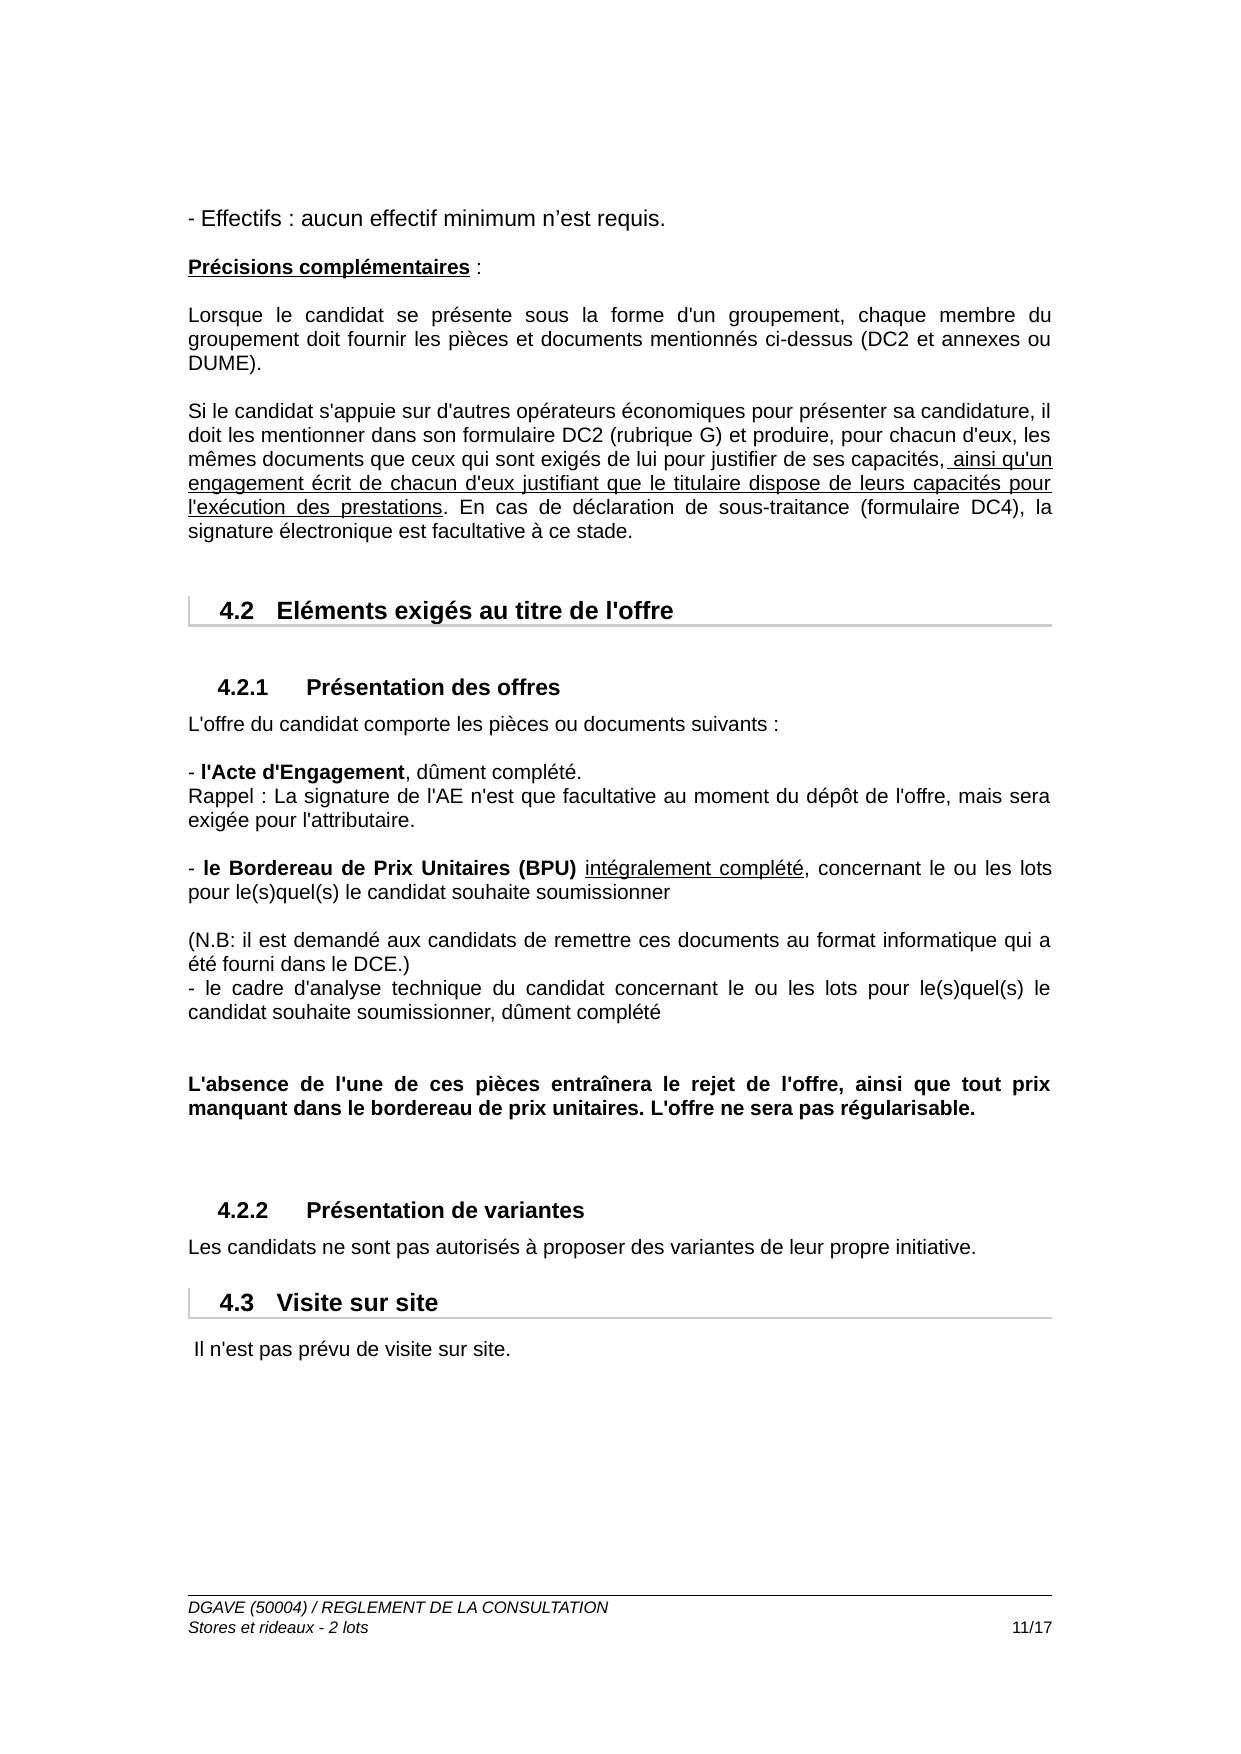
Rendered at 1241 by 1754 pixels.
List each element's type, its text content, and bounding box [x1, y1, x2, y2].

text L'offre du candidat comporte les pièces ou documents suivants : [188, 712, 1052, 736]
text - Effectifs : aucun effectif minimum n’est requis. [188, 204, 1052, 231]
text - l'Acte d'Engagement, dûment complété. [188, 760, 1052, 784]
text Les candidats ne sont pas autorisés à proposer des variantes de leur propre initiative. [188, 1235, 1052, 1259]
text - le Bordereau de Prix Unitaires (BPU) intégralement complété, concernant le ou les lots pour le(s)quel(s) le candidat souhaite soumissionner [188, 856, 1052, 904]
text Rappel : La signature de l'AE n'est que facultative au moment du dépôt de l'offre, mais sera exigée pour l'attributaire. [188, 784, 1052, 832]
text (N.B: il est demandé aux candidats de remettre ces documents au format informatique qui a été fourni dans le DCE.) [188, 928, 1052, 976]
subtitle Présentation des offres [188, 674, 1052, 700]
text l'exécution des prestations. En cas de déclaration de sous-traitance (formulaire DC4), la signature électronique est facultative à ce stade. [188, 493, 1052, 542]
subtitle Eléments exigés au titre de l'offre [190, 596, 1052, 624]
text L'absence de l'une de ces pièces entraînera le rejet de l'offre, ainsi que tout prix manquant dans le bordereau de prix unitaires. L'offre ne sera pas régularisable. [188, 1071, 1052, 1119]
text Lorsque le candidat se présente sous la forme d'un groupement, chaque membre du groupement doit fournir les pièces et documents mentionnés ci-dessus (DC2 et annexes ou DUME). [188, 303, 1052, 375]
text Si le candidat s'appuie sur d'autres opérateurs économiques pour présenter sa candidature, il doit les mentionner dans son formulaire DC2 (rubrique G) et produire, pour chacun d'eux, les mêmes documents que ceux qui sont exigés de lui pour justifier de ses capacités, ainsi qu'un engagement écrit de chacun d'eux justifiant que le titulaire dispose de leurs capacités pour [188, 399, 1052, 492]
text - le cadre d'analyse technique du candidat concernant le ou les lots pour le(s)quel(s) le candidat souhaite soumissionner, dûment complété [188, 976, 1052, 1023]
text Précisions complémentaires : [188, 255, 1052, 279]
subtitle Visite sur site [190, 1288, 1052, 1317]
subtitle Présentation de variantes [188, 1197, 1052, 1223]
text Il n'est pas prévu de visite sur site. [188, 1337, 1052, 1361]
